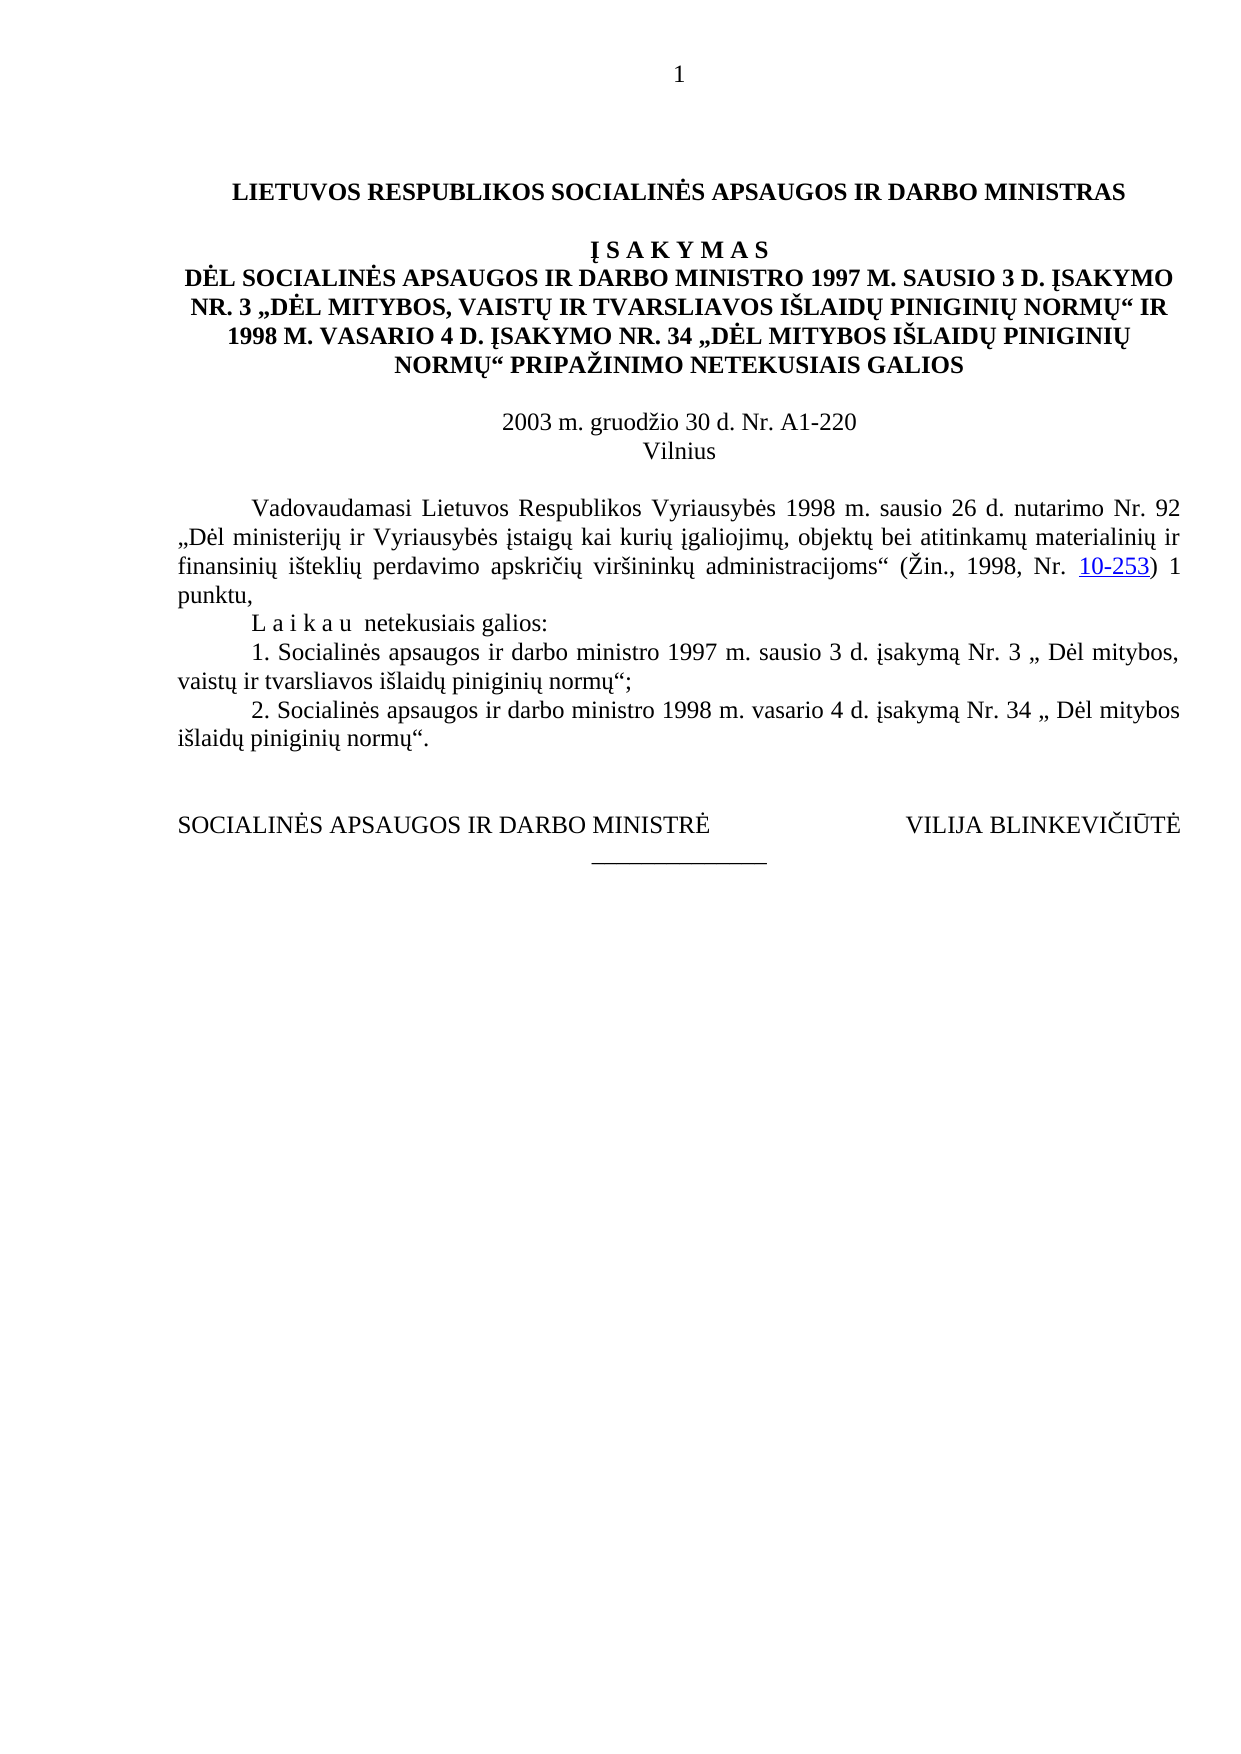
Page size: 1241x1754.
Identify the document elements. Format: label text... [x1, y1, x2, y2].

text Į S A K Y M A S [177, 235, 1181, 263]
text ______________ [177, 838, 1181, 867]
text Laikau netekusiais galios: [177, 608, 1181, 637]
text LIETUVOS RESPUBLIKOS SOCIALINĖS APSAUGOS IR DARBO MINISTRAS [177, 177, 1181, 206]
text Vadovaudamasi Lietuvos Respublikos Vyriausybės 1998 m. sausio 26 d. nutarimo Nr. 92 „Dėl ministerijų ir Vyriausybės įstaigų kai kurių įgaliojimų, objektų bei atitinkamų materialinių ir finansinių išteklių perdavimo apskričių viršininkų administracijoms“ (Žin., 1998, Nr. 10-253) 1 punktu, [177, 493, 1181, 608]
text 2003 m. gruodžio 30 d. Nr. A1-220 [177, 407, 1181, 436]
text 2. Socialinės apsaugos ir darbo ministro 1998 m. vasario 4 d. įsakymą Nr. 34 „ Dėl mitybos išlaidų piniginių normų“. [177, 695, 1181, 752]
text Vilnius [177, 436, 1181, 465]
text SOCIALINĖS APSAUGOS IR DARBO MINISTRĖ VILIJA BLINKEVIČIŪTĖ [177, 810, 1181, 838]
text 1. Socialinės apsaugos ir darbo ministro 1997 m. sausio 3 d. įsakymą Nr. 3 „ Dėl mitybos, vaistų ir tvarsliavos išlaidų piniginių normų“; [177, 637, 1181, 695]
text DĖL SOCIALINĖS APSAUGOS IR DARBO MINISTRO 1997 M. SAUSIO 3 D. ĮSAKYMO NR. 3 „DĖL MITYBOS, VAISTŲ IR TVARSLIAVOS IŠLAIDŲ PINIGINIŲ NORMŲ“ IR 1998 M. VASARIO 4 D. ĮSAKYMO NR. 34 „DĖL MITYBOS IŠLAIDŲ PINIGINIŲ NORMŲ“ PRIPAŽINIMO NETEKUSIAIS GALIOS [177, 263, 1181, 378]
